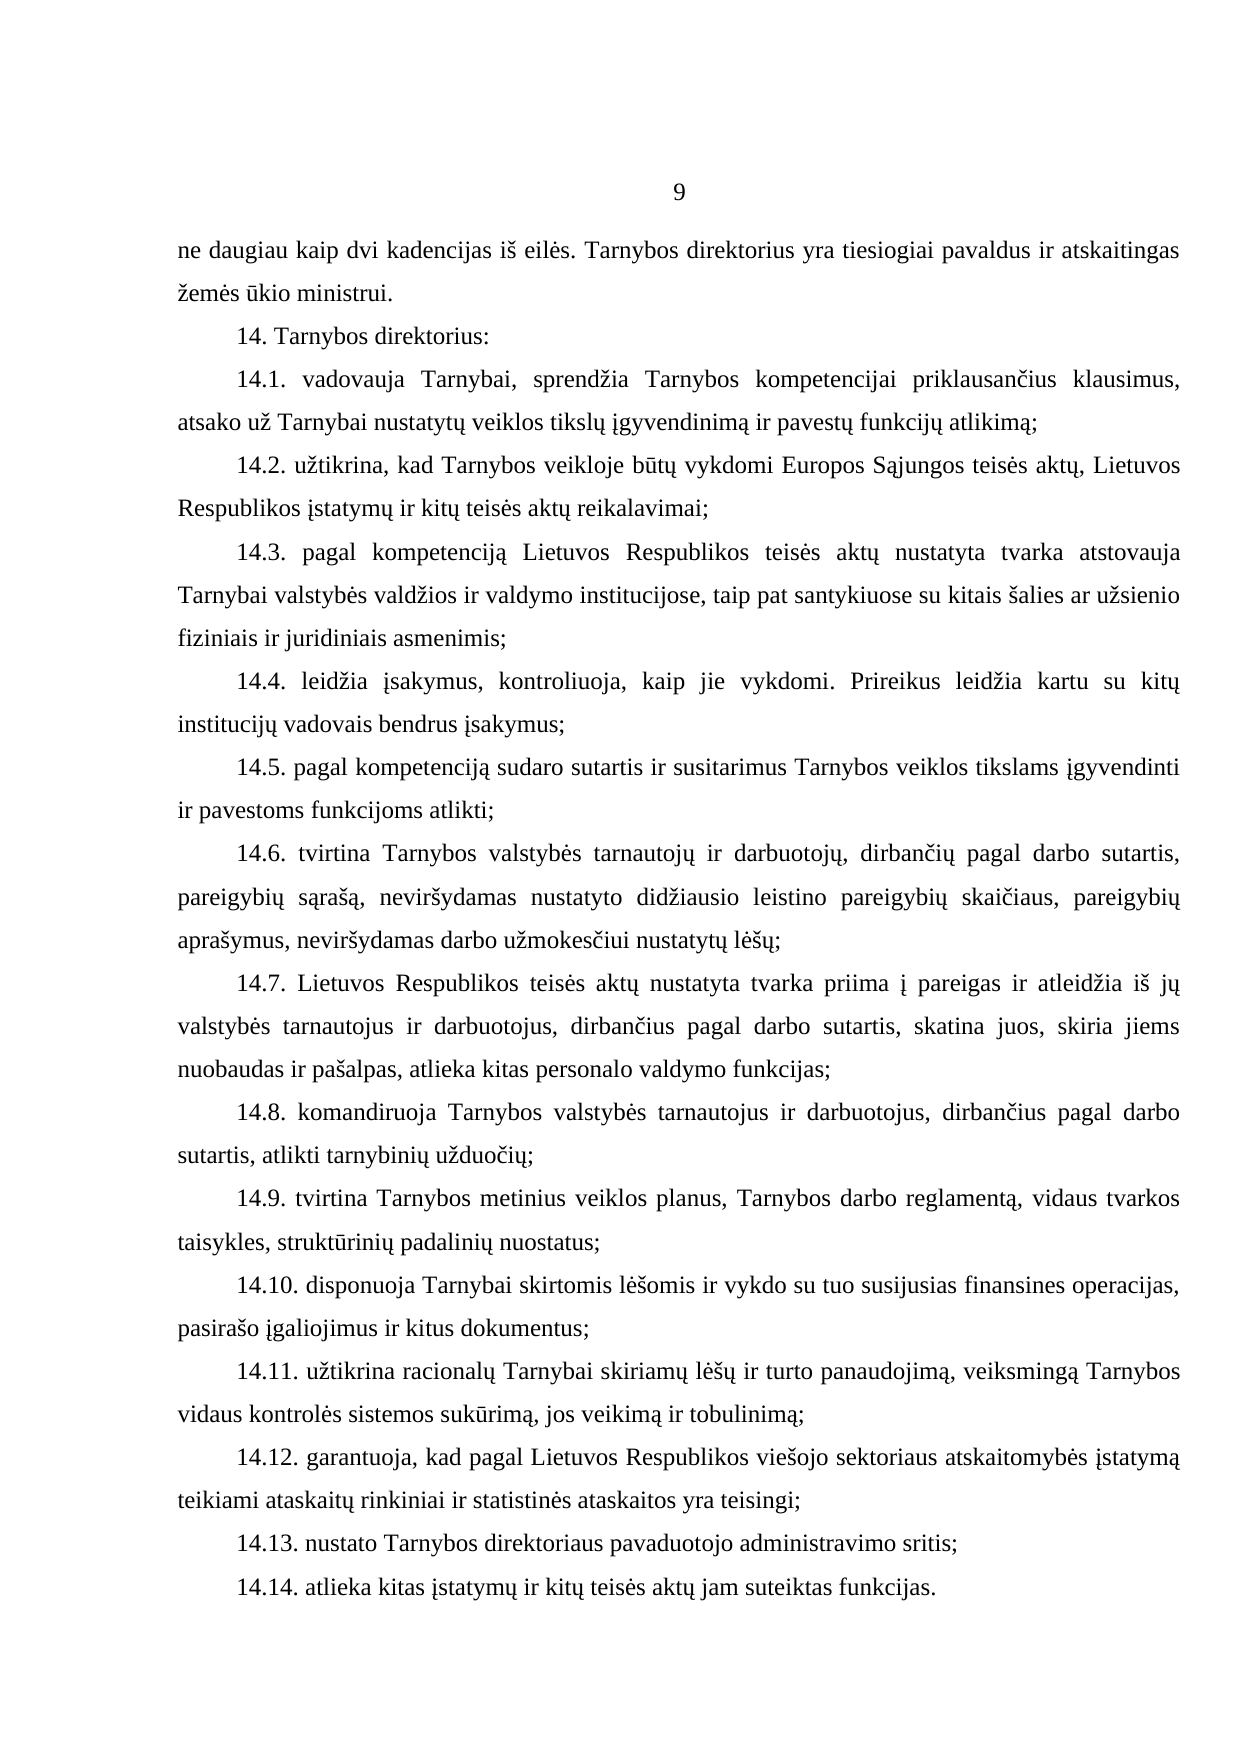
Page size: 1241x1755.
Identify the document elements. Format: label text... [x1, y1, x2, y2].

text 14.14. atlieka kitas įstatymų ir kitų teisės aktų jam suteiktas funkcijas. [177, 1572, 1181, 1600]
text 14.1. vadovauja Tarnybai, sprendžia Tarnybos kompetencijai priklausančius klausimus, atsako už Tarnybai nustatytų veiklos tikslų įgyvendinimą ir pavestų funkcijų atlikimą; [177, 364, 1181, 436]
text 14.5. pagal kompetenciją sudaro sutartis ir susitarimus Tarnybos veiklos tikslams įgyvendinti ir pavestoms funkcijoms atlikti; [177, 752, 1181, 824]
text 14.13. nustato Tarnybos direktoriaus pavaduotojo administravimo sritis; [177, 1528, 1181, 1557]
text 14.3. pagal kompetenciją Lietuvos Respublikos teisės aktų nustatyta tvarka atstovauja Tarnybai valstybės valdžios ir valdymo institucijose, taip pat santykiuose su kitais šalies ar užsienio fiziniais ir juridiniais asmenimis; [177, 537, 1181, 652]
text 14.2. užtikrina, kad Tarnybos veikloje būtų vykdomi Europos Sąjungos teisės aktų, Lietuvos Respublikos įstatymų ir kitų teisės aktų reikalavimai; [177, 450, 1181, 522]
text ne daugiau kaip dvi kadencijas iš eilės. Tarnybos direktorius yra tiesiogiai pavaldus ir atskaitingas žemės ūkio ministrui. [177, 235, 1181, 307]
text 14.10. disponuoja Tarnybai skirtomis lėšomis ir vykdo su tuo susijusias finansines operacijas, pasirašo įgaliojimus ir kitus dokumentus; [177, 1270, 1181, 1342]
text 14.8. komandiruoja Tarnybos valstybės tarnautojus ir darbuotojus, dirbančius pagal darbo sutartis, atlikti tarnybinių užduočių; [177, 1097, 1181, 1169]
text 14.12. garantuoja, kad pagal Lietuvos Respublikos viešojo sektoriaus atskaitomybės įstatymą teikiami ataskaitų rinkiniai ir statistinės ataskaitos yra teisingi; [177, 1442, 1181, 1514]
text 14.9. tvirtina Tarnybos metinius veiklos planus, Tarnybos darbo reglamentą, vidaus tvarkos taisykles, struktūrinių padalinių nuostatus; [177, 1183, 1181, 1255]
text 14.6. tvirtina Tarnybos valstybės tarnautojų ir darbuotojų, dirbančių pagal darbo sutartis, pareigybių sąrašą, neviršydamas nustatyto didžiausio leistino pareigybių skaičiaus, pareigybių aprašymus, neviršydamas darbo užmokesčiui nustatytų lėšų; [177, 838, 1181, 953]
text 14. Tarnybos direktorius: [177, 321, 1181, 350]
text 14.11. užtikrina racionalų Tarnybai skiriamų lėšų ir turto panaudojimą, veiksmingą Tarnybos vidaus kontrolės sistemos sukūrimą, jos veikimą ir tobulinimą; [177, 1356, 1181, 1428]
text 14.7. Lietuvos Respublikos teisės aktų nustatyta tvarka priima į pareigas ir atleidžia iš jų valstybės tarnautojus ir darbuotojus, dirbančius pagal darbo sutartis, skatina juos, skiria jiems nuobaudas ir pašalpas, atlieka kitas personalo valdymo funkcijas; [177, 968, 1181, 1083]
text 14.4. leidžia įsakymus, kontroliuoja, kaip jie vykdomi. Prireikus leidžia kartu su kitų institucijų vadovais bendrus įsakymus; [177, 666, 1181, 738]
